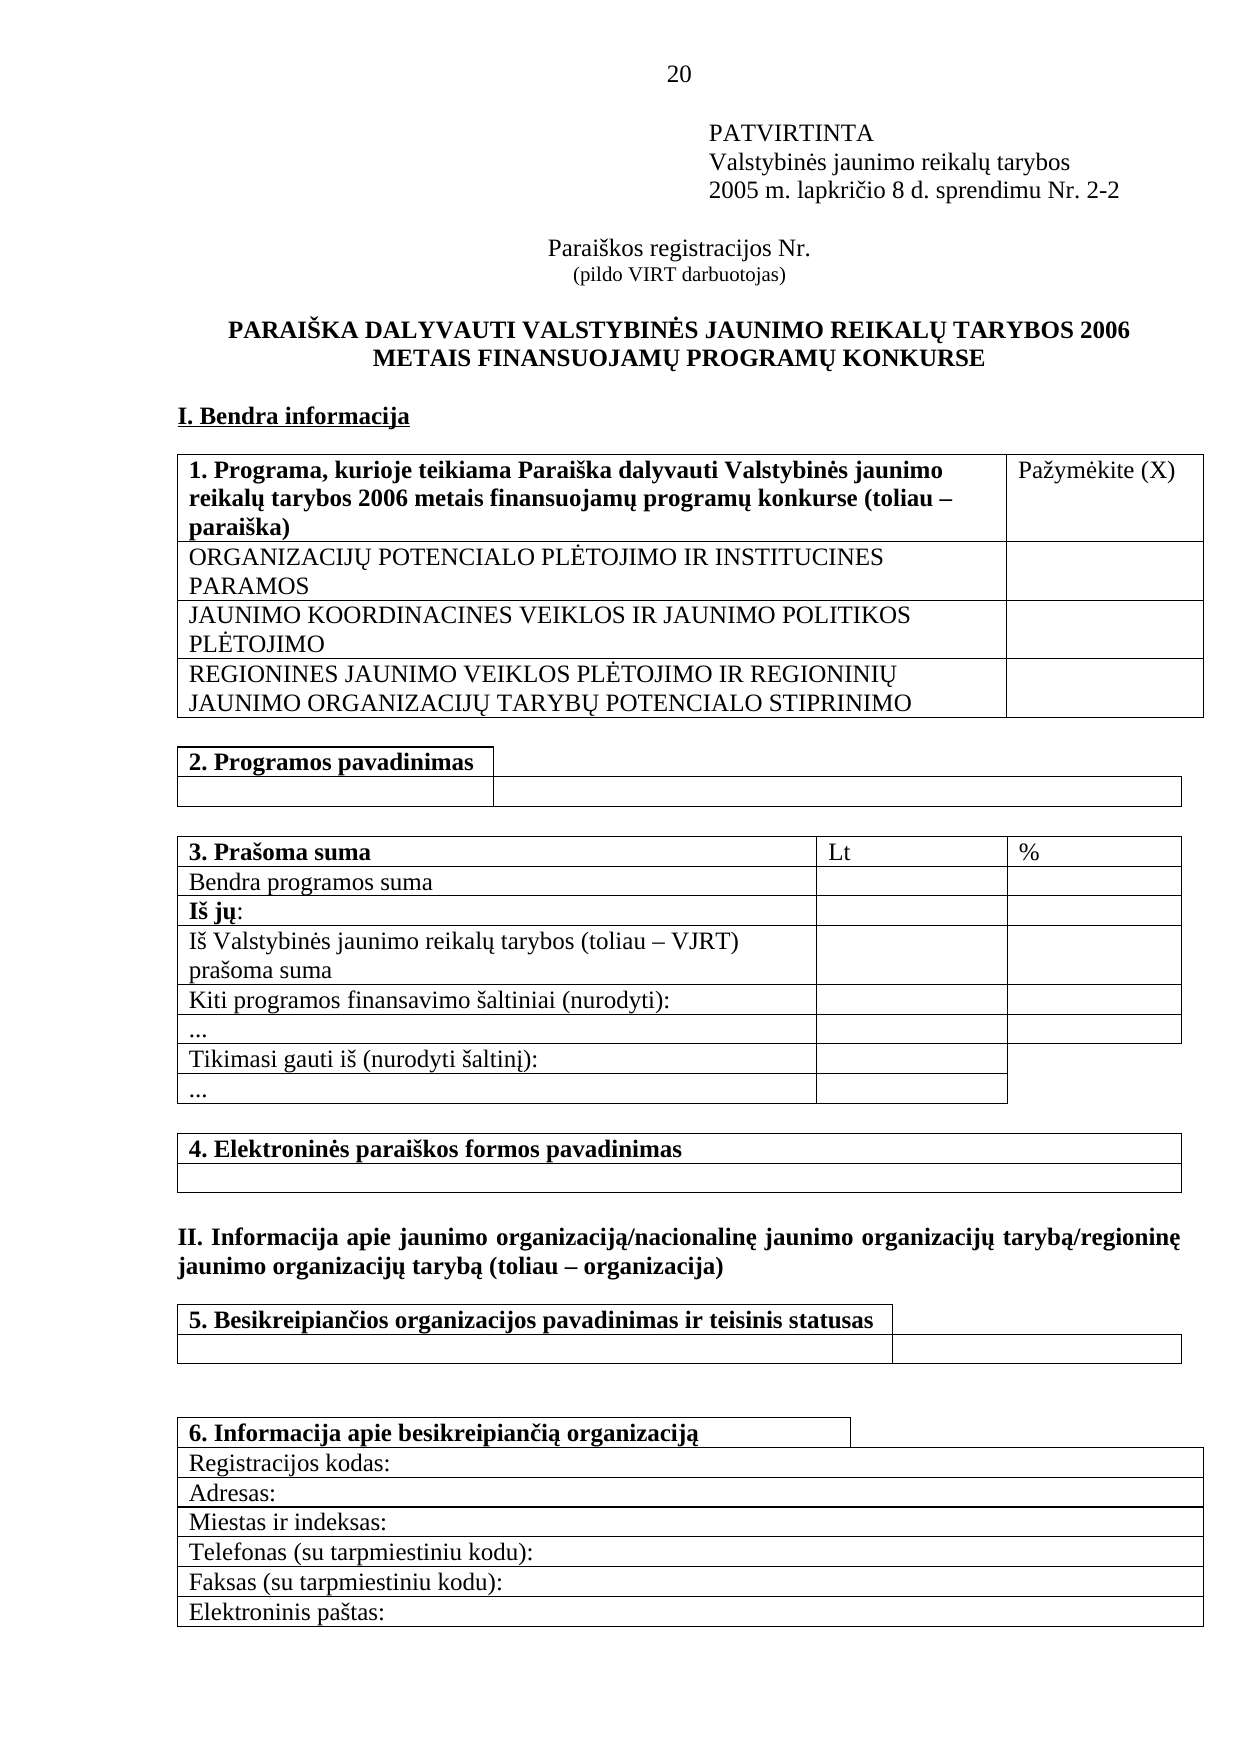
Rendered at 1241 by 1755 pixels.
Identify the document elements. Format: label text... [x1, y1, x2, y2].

table_cell ... [178, 1015, 816, 1043]
table_cell ORGANIZACIJŲ POTENCIALO PLĖTOJIMO IR INSTITUCINES PARAMOS [178, 542, 1006, 599]
table_cell Faksas (su tarpmiestiniu kodu): [178, 1567, 1203, 1596]
table_cell [893, 1335, 1181, 1363]
table_cell [1008, 1044, 1181, 1073]
table_header Lt [817, 837, 1007, 866]
table_header [494, 746, 1181, 776]
table_header 2. Programos pavadinimas [178, 748, 493, 776]
table_header 6. Informacija apie besikreipiančią organizaciją [178, 1418, 850, 1447]
table_cell [1008, 1015, 1181, 1043]
table_cell REGIONINES JAUNIMO VEIKLOS PLĖTOJIMO IR REGIONINIŲ JAUNIMO ORGANIZACIJŲ TARYBŲ POTENCIALO STIPRINIMO [178, 659, 1006, 717]
text I. Bendra informacija [177, 401, 1181, 430]
table_cell Tikimasi gauti iš (nurodyti šaltinį): [178, 1044, 816, 1073]
table_header 3. Prašoma suma [178, 837, 816, 866]
table_cell [817, 896, 1007, 925]
table_cell [817, 1074, 1007, 1103]
table_cell Elektroninis paštas: [178, 1597, 1203, 1626]
table_header 4. Elektroninės paraiškos formos pavadinimas [178, 1134, 1181, 1162]
table_cell [1007, 659, 1203, 717]
table_cell [817, 867, 1007, 895]
table_cell Miestas ir indeksas: [178, 1508, 1203, 1536]
table_cell [1008, 1073, 1181, 1103]
table_header [851, 1417, 1204, 1447]
table_cell Telefonas (su tarpmiestiniu kodu): [178, 1537, 1203, 1566]
table_cell [817, 926, 1007, 984]
table_cell [817, 1015, 1007, 1043]
table_cell Iš jų: [178, 896, 816, 925]
table_cell [1008, 867, 1181, 895]
table_header % [1008, 837, 1181, 866]
table_cell Registracijos kodas: [178, 1448, 1203, 1477]
table_cell [1008, 985, 1181, 1013]
text II. Informacija apie jaunimo organizaciją/nacionalinę jaunimo organizacijų tarybą/regioninę jaunimo organizacijų tarybą (toliau – organizacija) [177, 1222, 1181, 1279]
table_header 5. Besikreipiančios organizacijos pavadinimas ir teisinis statusas [178, 1305, 892, 1333]
table_header Pažymėkite (X) [1007, 455, 1203, 541]
table_cell [1007, 601, 1203, 658]
table_cell [1008, 896, 1181, 925]
table_cell Adresas: [178, 1478, 1203, 1506]
text (pildo VIRT darbuotojas) [177, 262, 1181, 286]
table_cell Bendra programos suma [178, 867, 816, 895]
text Valstybinės jaunimo reikalų tarybos [177, 147, 1181, 176]
table_header 1. Programa, kurioje teikiama Paraiška dalyvauti Valstybinės jaunimo reikalų tarybos 2006 metais finansuojamų programų konkurse (toliau – paraiška) [178, 455, 1006, 541]
text PATVIRTINTA [177, 118, 1181, 147]
table_cell [178, 1164, 1181, 1192]
table_cell [1007, 542, 1203, 599]
table_cell [817, 985, 1007, 1013]
table_cell Iš Valstybinės jaunimo reikalų tarybos (toliau – VJRT) prašoma suma [178, 926, 816, 984]
table_cell [494, 777, 1181, 806]
table_cell ... [178, 1074, 816, 1103]
table_cell [817, 1044, 1007, 1073]
text 2005 m. lapkričio 8 d. sprendimu Nr. 2-2 [177, 176, 1181, 204]
table_cell [178, 1335, 892, 1363]
table_cell JAUNIMO KOORDINACINES VEIKLOS IR JAUNIMO POLITIKOS PLĖTOJIMO [178, 601, 1006, 658]
text Paraiškos registracijos Nr. [177, 233, 1181, 262]
table_cell [1008, 926, 1181, 984]
table_cell [178, 777, 493, 806]
text PARAIŠKA DALYVAUTI VALSTYBINĖS JAUNIMO REIKALŲ TARYBOS 2006 METAIS FINANSUOJAMŲ PROGRAMŲ KONKURSE [177, 315, 1181, 372]
table_header [893, 1304, 1181, 1333]
table_cell Kiti programos finansavimo šaltiniai (nurodyti): [178, 985, 816, 1013]
